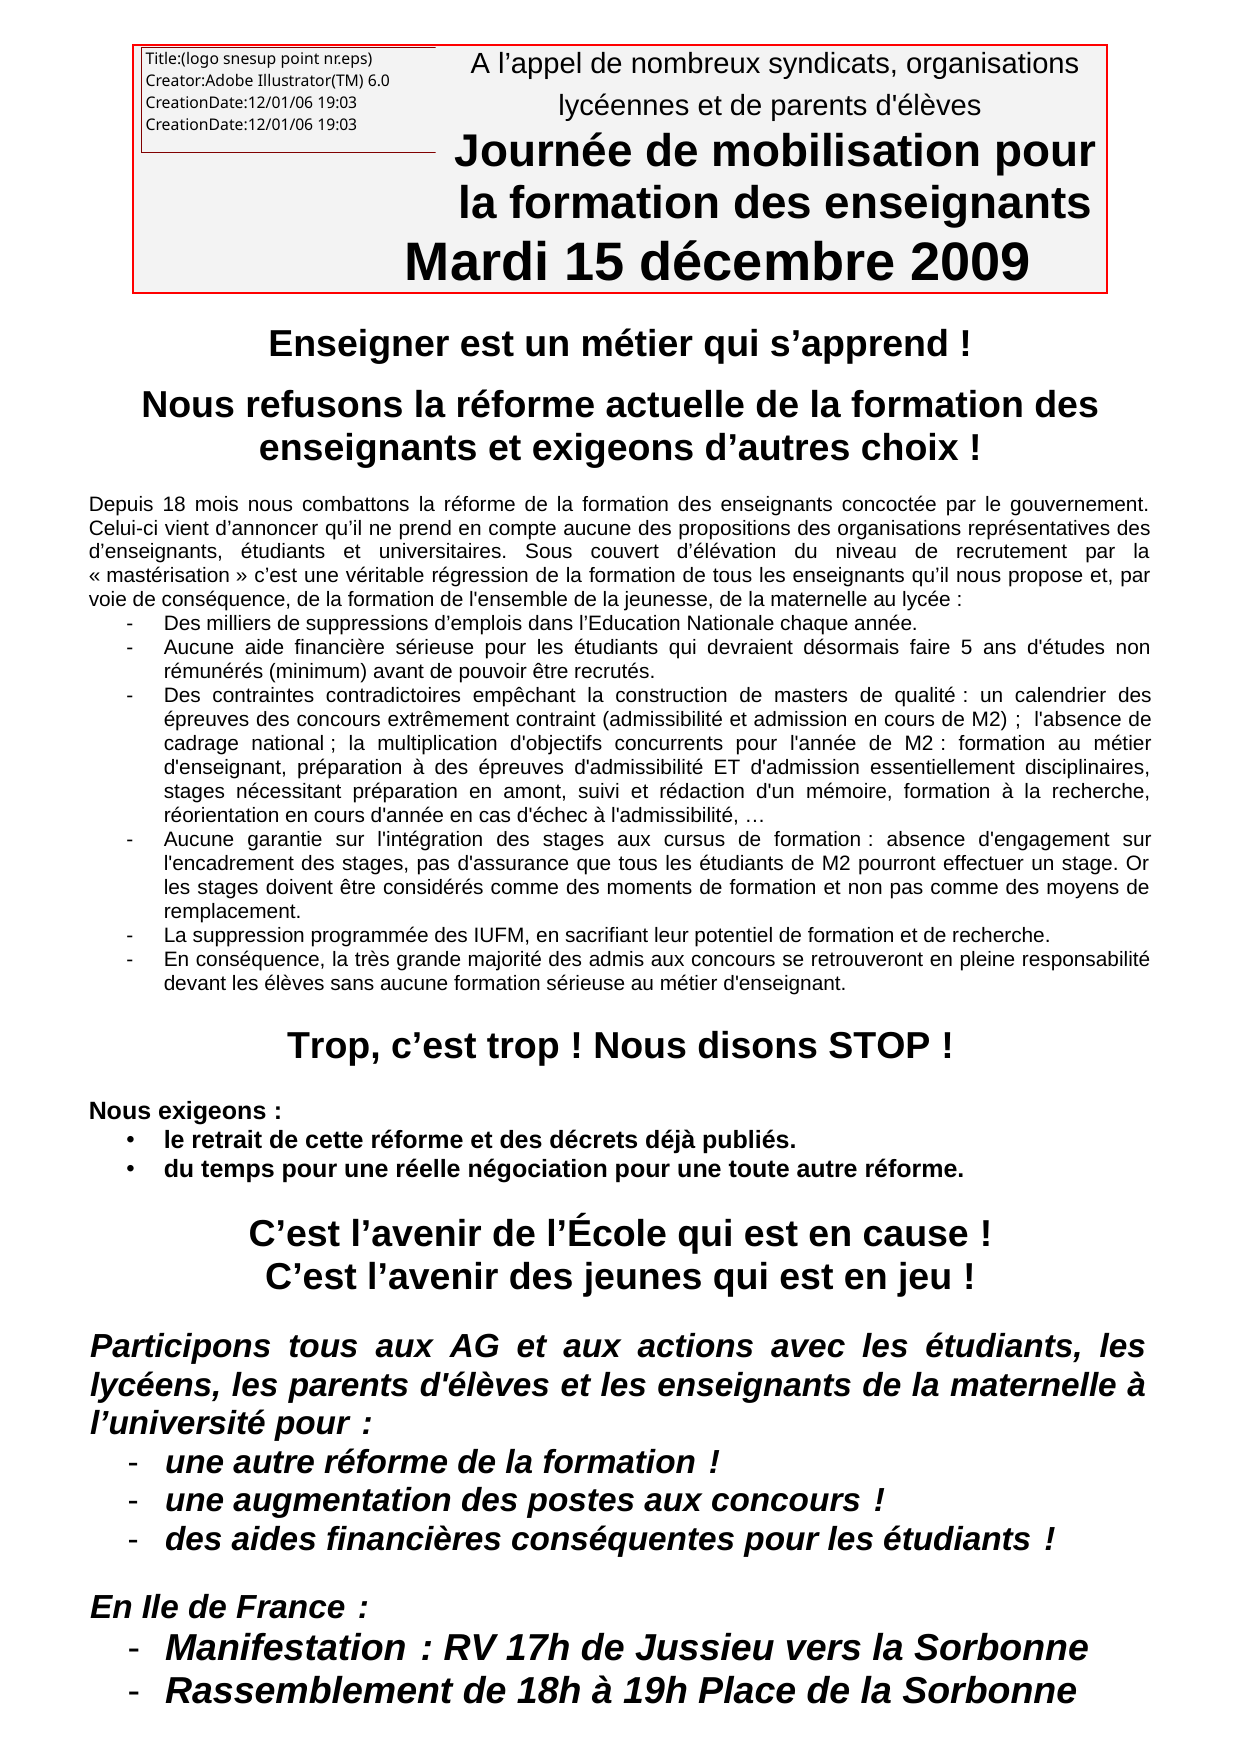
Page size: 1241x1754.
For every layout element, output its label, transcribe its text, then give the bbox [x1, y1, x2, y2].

list Des milliers de suppressions d’emplois dans l’Education Nationale chaque année. [126, 611, 1152, 635]
text Nous refusons la réforme actuelle de la formation des enseignants et exigeons d’autres choix ! [88, 382, 1152, 468]
list des aides financières conséquentes pour les étudiants ! [127, 1519, 1151, 1557]
text Enseigner est un métier qui s’apprend ! [88, 321, 1152, 364]
list Aucune aide financière sérieuse pour les étudiants qui devraient désormais faire 5 ans d'études non rémunérés (minimum) avant de pouvoir être recrutés. [126, 635, 1152, 683]
list du temps pour une réelle négociation pour une toute autre réforme. [126, 1153, 1152, 1182]
text Trop, c’est trop ! Nous disons STOP ! [88, 1024, 1152, 1067]
table_header A l’appel de nombreux syndicats, organisations lycéennes et de parents d'élèves Journée de mobilisation pour la formation des enseignants [443, 46, 1106, 229]
list Des contraintes contradictoires empêchant la construction de masters de qualité : un calendrier des épreuves des concours extrêmement contraint (admissibilité et admission en cours de M2) ; l'absence de cadrage national ; la multiplication d'objectifs concurrents pour l'année de M2 : formation au métier d'enseignant, préparation à des épreuves d'admissibilité ET d'admission essentiellement disciplinaires, stages nécessitant préparation en amont, suivi et rédaction d'un mémoire, formation à la recherche, réorientation en cours d'année en cas d'échec à l'admissibilité, … [126, 683, 1152, 827]
list La suppression programmée des IUFM, en sacrifiant leur potentiel de formation et de recherche. [126, 923, 1152, 947]
text En Ile de France : [90, 1587, 1151, 1625]
text Nous exigeons : [88, 1096, 1152, 1125]
text Participons tous aux AG et aux actions avec les étudiants, les lycéens, les parents d'élèves et les enseignants de la maternelle à l’université pour : [90, 1327, 1151, 1442]
list une augmentation des postes aux concours ! [127, 1480, 1151, 1519]
text C’est l’avenir de l’École qui est en cause ! C’est l’avenir des jeunes qui est en jeu ! [88, 1211, 1152, 1298]
table_cell Mardi 15 décembre 2009 [134, 229, 1106, 292]
list le retrait de cette réforme et des décrets déjà publiés. [126, 1125, 1152, 1153]
list Manifestation : RV 17h de Jussieu vers la Sorbonne [127, 1625, 1151, 1668]
text Depuis 18 mois nous combattons la réforme de la formation des enseignants concoctée par le gouvernement. Celui-ci vient d’annoncer qu’il ne prend en compte aucune des propositions des organisations représentatives des d’enseignants, étudiants et universitaires. Sous couvert d’élévation du niveau de recrutement par la « mastérisation » c’est une véritable régression de la formation de tous les enseignants qu’il nous propose et, par voie de conséquence, de la formation de l'ensemble de la jeunesse, de la maternelle au lycée : [88, 491, 1152, 611]
list Aucune garantie sur l'intégration des stages aux cursus de formation : absence d'engagement sur l'encadrement des stages, pas d'assurance que tous les étudiants de M2 pourront effectuer un stage. Or les stages doivent être considérés comme des moments de formation et non pas comme des moyens de remplacement. [126, 827, 1152, 923]
list En conséquence, la très grande majorité des admis aux concours se retrouveront en pleine responsabilité devant les élèves sans aucune formation sérieuse au métier d'enseignant. [126, 947, 1152, 994]
list une autre réforme de la formation ! [127, 1442, 1151, 1480]
table_header [134, 46, 443, 229]
list Rassemblement de 18h à 19h Place de la Sorbonne [127, 1668, 1151, 1711]
